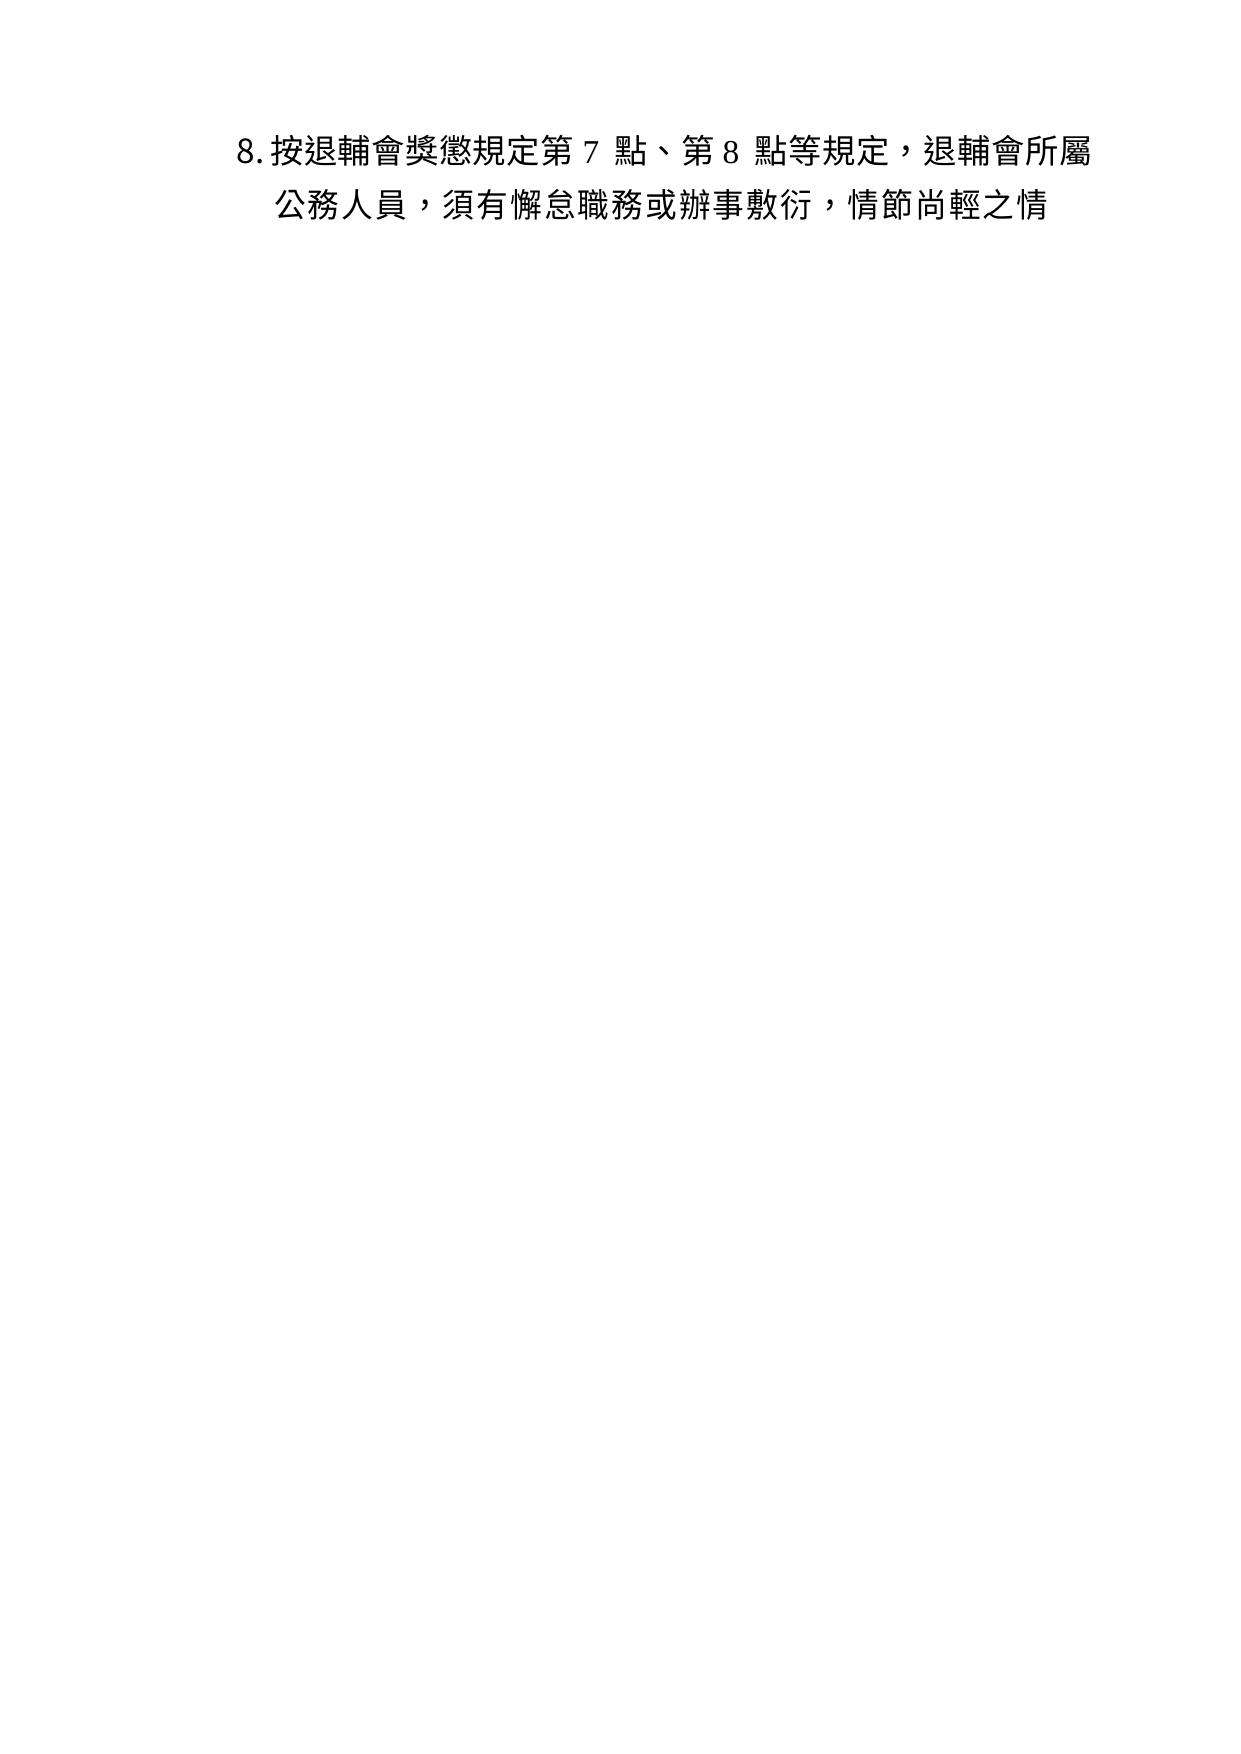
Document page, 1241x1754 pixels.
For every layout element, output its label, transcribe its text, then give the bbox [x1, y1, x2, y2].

list 按退輔會獎懲規定第 7 點、第 8 點等規定，退輔會所屬公務人員，須有懈怠職務或辦事敷衍，情節尚輕之情 [236, 125, 1093, 227]
